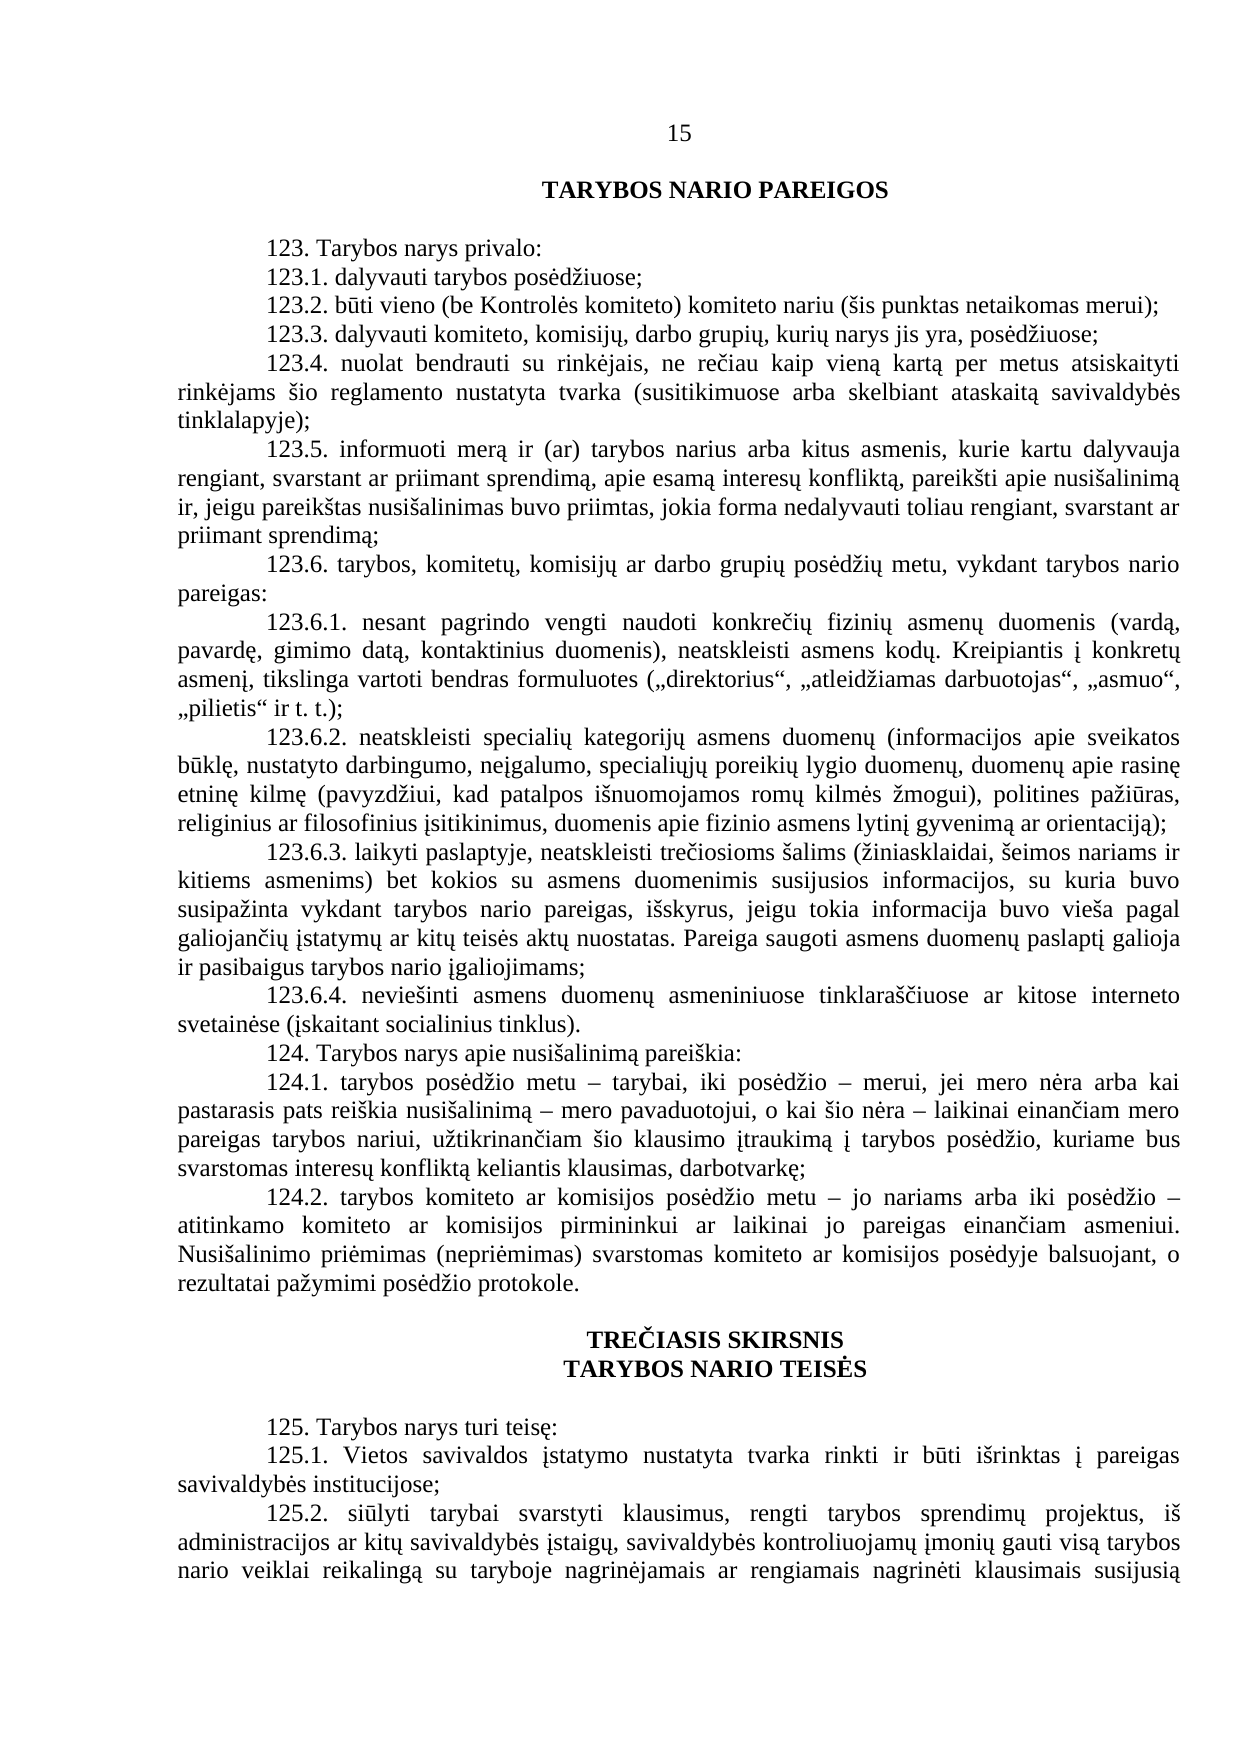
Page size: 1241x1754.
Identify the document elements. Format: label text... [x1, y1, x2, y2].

text 125.2. siūlyti tarybai svarstyti klausimus, rengti tarybos sprendimų projektus, iš administracijos ar kitų savivaldybės įstaigų, savivaldybės kontroliuojamų įmonių gauti visą tarybos nario veiklai reikalingą su taryboje nagrinėjamais ar rengiamais nagrinėti klausimais susijusią [177, 1498, 1181, 1584]
text 123.6.1. nesant pagrindo vengti naudoti konkrečių fizinių asmenų duomenis (vardą, pavardę, gimimo datą, kontaktinius duomenis), neatskleisti asmens kodų. Kreipiantis į konkretų asmenį, tikslinga vartoti bendras formuluotes („direktorius“, „atleidžiamas darbuotojas“, „asmuo“, „pilietis“ ir t. t.); [177, 607, 1181, 722]
text 123. Tarybos narys privalo: [177, 233, 1181, 262]
text 124. Tarybos narys apie nusišalinimą pareiškia: [177, 1038, 1181, 1067]
text 123.2. būti vieno (be Kontrolės komiteto) komiteto nariu (šis punktas netaikomas merui); [177, 291, 1181, 319]
text 123.6.4. neviešinti asmens duomenų asmeniniuose tinklaraščiuose ar kitose interneto svetainėse (įskaitant socialinius tinklus). [177, 981, 1181, 1038]
text 123.3. dalyvauti komiteto, komisijų, darbo grupių, kurių narys jis yra, posėdžiuose; [177, 319, 1181, 348]
text 124.1. tarybos posėdžio metu – tarybai, iki posėdžio – merui, jei mero nėra arba kai pastarasis pats reiškia nusišalinimą – mero pavaduotojui, o kai šio nėra – laikinai einančiam mero pareigas tarybos nariui, užtikrinančiam šio klausimo įtraukimą į tarybos posėdžio, kuriame bus svarstomas interesų konfliktą keliantis klausimas, darbotvarkę; [177, 1067, 1181, 1182]
text 123.6.3. laikyti paslaptyje, neatskleisti trečiosioms šalims (žiniasklaidai, šeimos nariams ir kitiems asmenims) bet kokios su asmens duomenimis susijusios informacijos, su kuria buvo susipažinta vykdant tarybos nario pareigas, išskyrus, jeigu tokia informacija buvo vieša pagal galiojančių įstatymų ar kitų teisės aktų nuostatas. Pareiga saugoti asmens duomenų paslaptį galioja ir pasibaigus tarybos nario įgaliojimams; [177, 837, 1181, 981]
text 124.2. tarybos komiteto ar komisijos posėdžio metu – jo nariams arba iki posėdžio – atitinkamo komiteto ar komisijos pirmininkui ar laikinai jo pareigas einančiam asmeniui. Nusišalinimo priėmimas (nepriėmimas) svarstomas komiteto ar komisijos posėdyje balsuojant, o rezultatai pažymimi posėdžio protokole. [177, 1182, 1181, 1297]
text 123.1. dalyvauti tarybos posėdžiuose; [177, 262, 1181, 291]
text 123.4. nuolat bendrauti su rinkėjais, ne rečiau kaip vieną kartą per metus atsiskaityti rinkėjams šio reglamento nustatyta tvarka (susitikimuose arba skelbiant ataskaitą savivaldybės tinklalapyje); [177, 348, 1181, 434]
text 125.1. Vietos savivaldos įstatymo nustatyta tvarka rinkti ir būti išrinktas į pareigas savivaldybės institucijose; [177, 1441, 1181, 1498]
text 123.6.2. neatskleisti specialių kategorijų asmens duomenų (informacijos apie sveikatos būklę, nustatyto darbingumo, neįgalumo, specialiųjų poreikių lygio duomenų, duomenų apie rasinę etninę kilmę (pavyzdžiui, kad patalpos išnuomojamos romų kilmės žmogui), politines pažiūras, religinius ar filosofinius įsitikinimus, duomenis apie fizinio asmens lytinį gyvenimą ar orientaciją); [177, 722, 1181, 837]
text 123.6. tarybos, komitetų, komisijų ar darbo grupių posėdžių metu, vykdant tarybos nario pareigas: [177, 549, 1181, 607]
text TARYBOS NARIO PAREIGOS [177, 176, 1181, 204]
text 123.5. informuoti merą ir (ar) tarybos narius arba kitus asmenis, kurie kartu dalyvauja rengiant, svarstant ar priimant sprendimą, apie esamą interesų konfliktą, pareikšti apie nusišalinimą ir, jeigu pareikštas nusišalinimas buvo priimtas, jokia forma nedalyvauti toliau rengiant, svarstant ar priimant sprendimą; [177, 434, 1181, 549]
text 125. Tarybos narys turi teisę: [177, 1412, 1181, 1441]
text TARYBOS NARIO TEISĖS [177, 1354, 1181, 1383]
text TREČIASIS SKIRSNIS [177, 1326, 1181, 1354]
